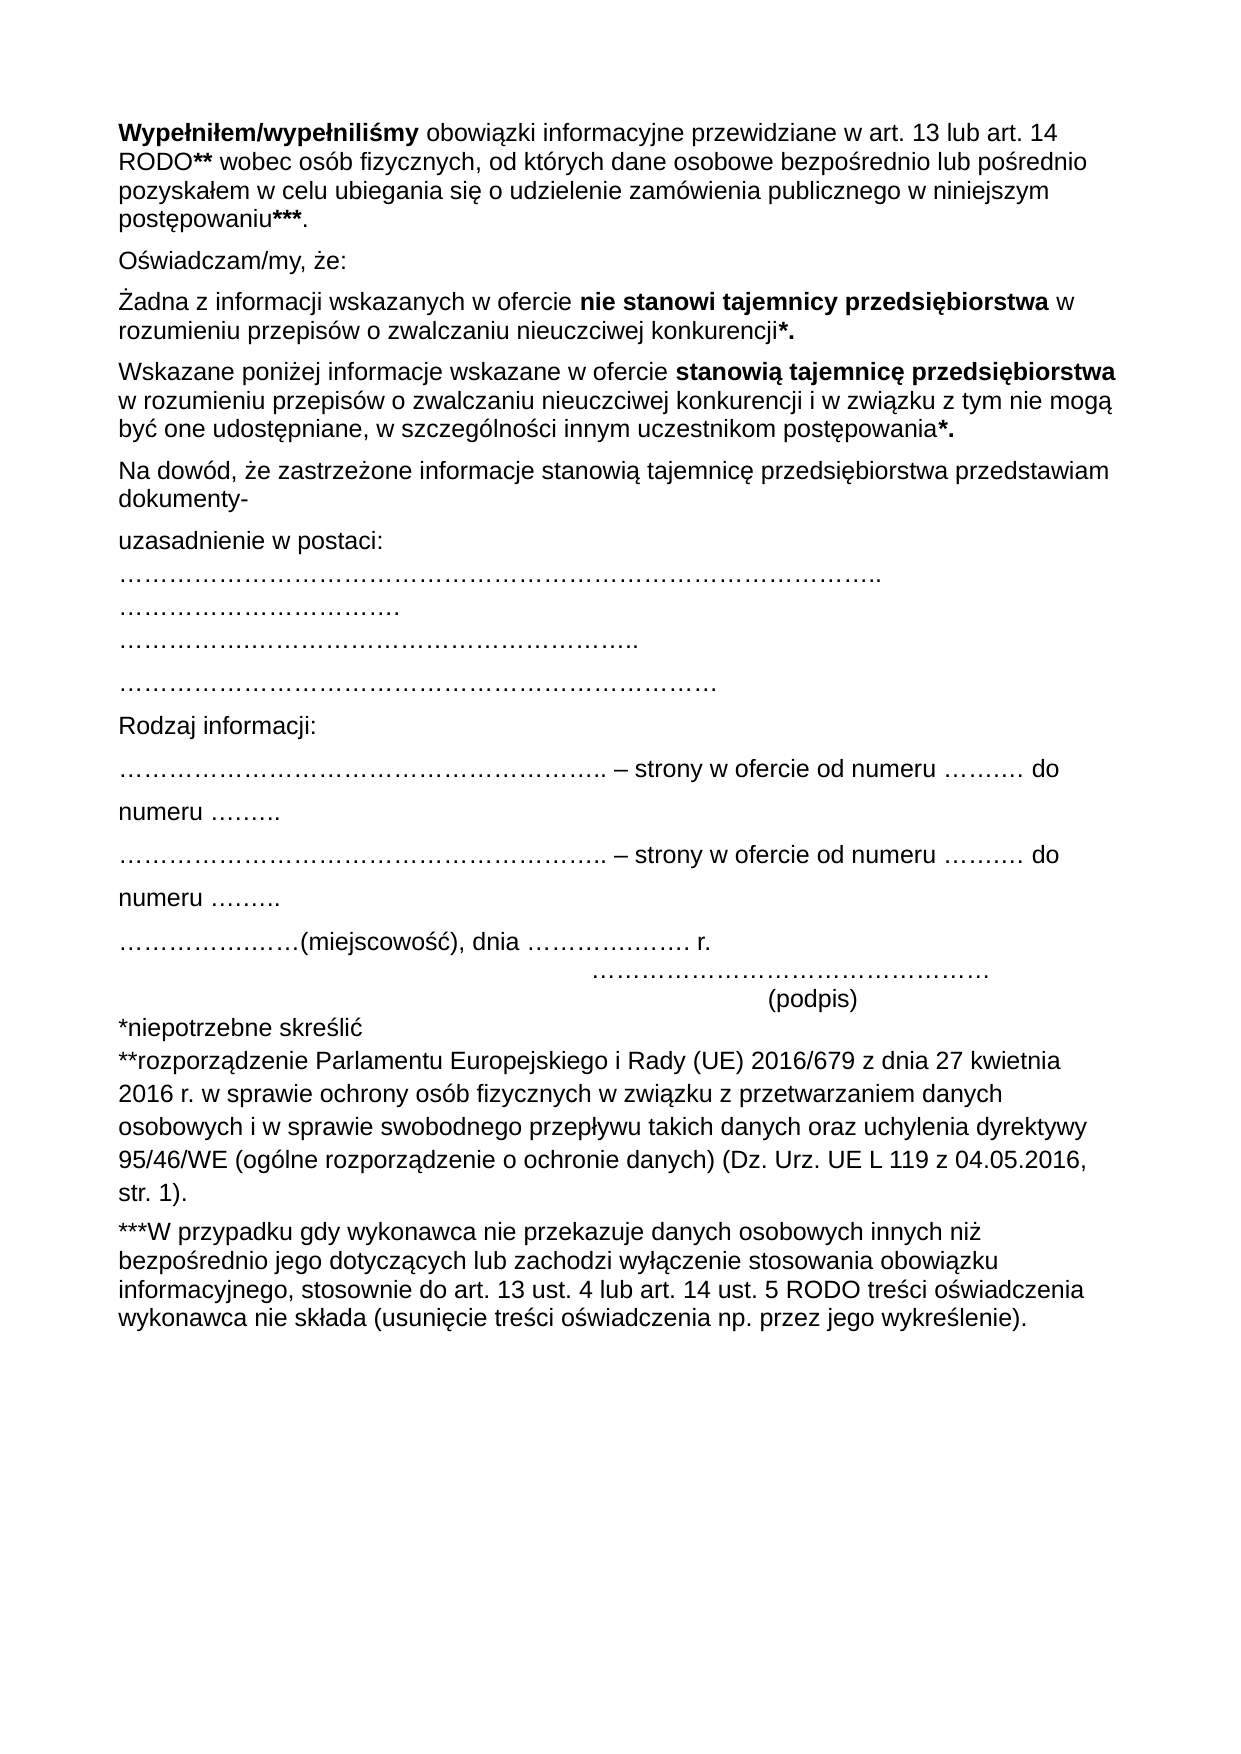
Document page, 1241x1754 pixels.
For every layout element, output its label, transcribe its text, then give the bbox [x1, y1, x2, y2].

text ………………………………………………….. – strony w ofercie od numeru …….… do numeru ….….. [118, 840, 1122, 912]
text ………………………………………… [591, 955, 1122, 984]
text uzasadnienie w postaci: ………………………………………………………………………………..……………………………. [118, 526, 1122, 620]
text …………….………………………………………..……………………………………………………………… [118, 625, 1122, 697]
text **rozporządzenie Parlamentu Europejskiego i Rady (UE) 2016/679 z dnia 27 kwietnia 2016 r. w sprawie ochrony osób fizycznych w związku z przetwarzaniem danych osobowych i w sprawie swobodnego przepływu takich danych oraz uchylenia dyrektywy 95/46/WE (ogólne rozporządzenie o ochronie danych) (Dz. Urz. UE L 119 z 04.05.2016, str. 1). [118, 1046, 1122, 1207]
text (podpis) [768, 984, 1122, 1013]
text ………………………………………………….. – strony w ofercie od numeru …….… do numeru ….….. [118, 754, 1122, 826]
text Wskazane poniżej informacje wskazane w ofercie stanowią tajemnicę przedsiębiorstwa w rozumieniu przepisów o zwalczaniu nieuczciwej konkurencji i w związku z tym nie mogą być one udostępniane, w szczególności innym uczestnikom postępowania*. [118, 357, 1122, 443]
text *niepotrzebne skreślić [118, 1013, 1122, 1042]
text Oświadczam/my, że: [118, 246, 1122, 274]
text ***W przypadku gdy wykonawca nie przekazuje danych osobowych innych niż bezpośrednio jego dotyczących lub zachodzi wyłączenie stosowania obowiązku informacyjnego, stosownie do art. 13 ust. 4 lub art. 14 ust. 5 RODO treści oświadczenia wykonawca nie składa (usunięcie treści oświadczenia np. przez jego wykreślenie). [118, 1217, 1122, 1332]
text Wypełniłem/wypełniliśmy obowiązki informacyjne przewidziane w art. 13 lub art. 14 RODO** wobec osób fizycznych, od których dane osobowe bezpośrednio lub pośrednio pozyskałem w celu ubiegania się o udzielenie zamówienia publicznego w niniejszym postępowaniu***. [118, 118, 1122, 233]
text Rodzaj informacji: [118, 711, 1122, 740]
text …………….……(miejscowość), dnia ………….……. r. [118, 927, 1122, 955]
text Na dowód, że zastrzeżone informacje stanowią tajemnicę przedsiębiorstwa przedstawiam dokumenty- [118, 456, 1122, 513]
text Żadna z informacji wskazanych w ofercie nie stanowi tajemnicy przedsiębiorstwa w rozumieniu przepisów o zwalczaniu nieuczciwej konkurencji*. [118, 287, 1122, 344]
